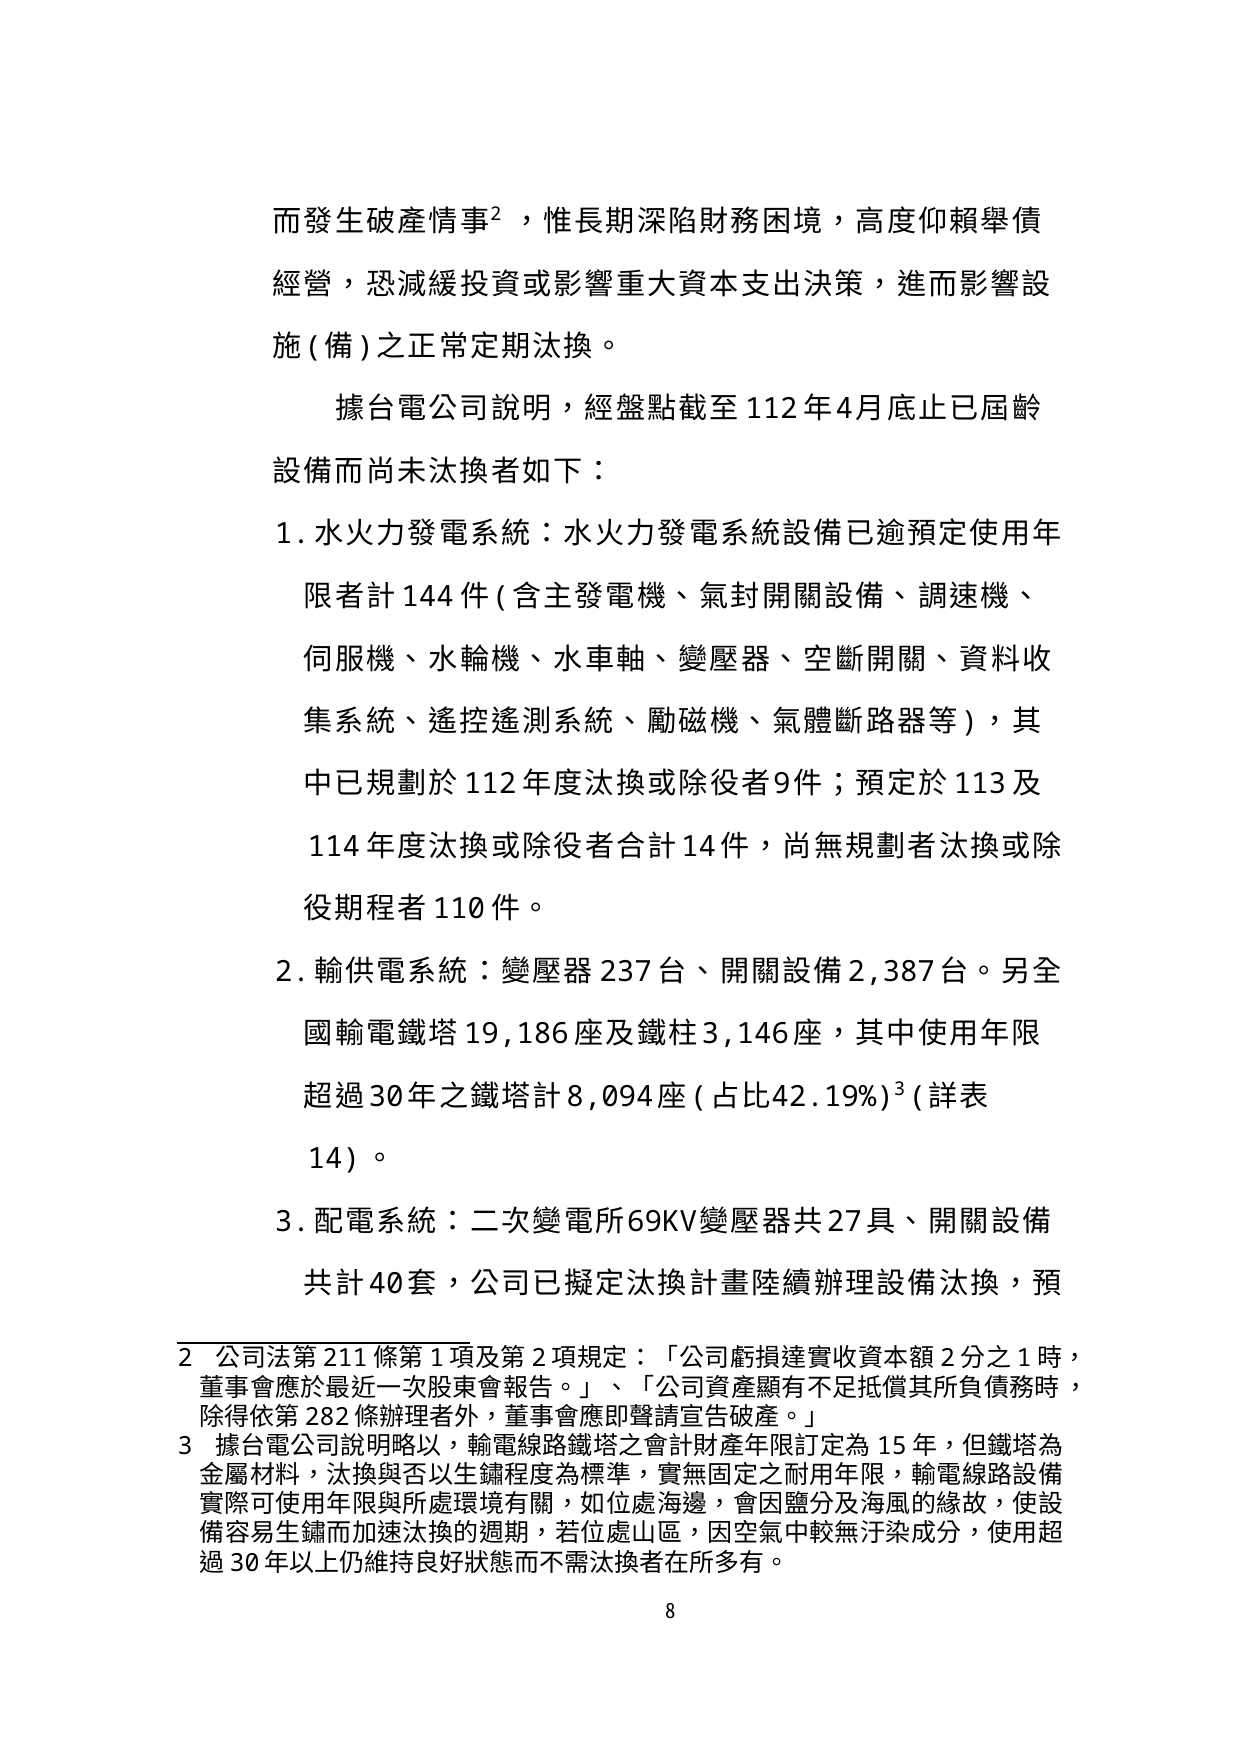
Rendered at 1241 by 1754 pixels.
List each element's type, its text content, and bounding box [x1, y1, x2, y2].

text 1.水火力發電系統：水火力發電系統設備已逾預定使用年限者計144件(含主發電機、氣封開關設備、調速機、伺服機、水輪機、水車軸、變壓器、空斷開關、資料收集系統、遙控遙測系統、勵磁機、氣體斷路器等)，其中已規劃於112年度汰換或除役者9件；預定於113及114年度汰換或除役者合計14件，尚無規劃者汰換或除役期程者110件。 [266, 490, 1063, 927]
text 3.配電系統：二次變電所69KV變壓器共27具、開關設備共計40套，公司已擬定汰換計畫陸續辦理設備汰換，預 [266, 1177, 1063, 1302]
text 雖然台電公司屬國營事業，尚不致於因財務狀況欠佳而發生破產情事，惟長期深陷財務困境，高度仰賴舉債經營，恐減緩投資或影響重大資本支出決策，進而影響設施(備)之正常定期汰換。 [266, 177, 1063, 365]
text 2.輸供電系統：變壓器237台、開關設備2,387台。另全國輸電鐵塔19,186座及鐵柱3,146座，其中使用年限超過30年之鐵塔計8,094座(占比42.19%)(詳表14)。 [266, 927, 1063, 1177]
text 據台電公司說明略以，輸電線路鐵塔之會計財產年限訂定為15年，但鐵塔為金屬材料，汰換與否以生鏽程度為標準，實無固定之耐用年限，輸電線路設備實際可使用年限與所處環境有關，如位處海邊，會因鹽分及海風的緣故，使設備容易生鏽而加速汰換的週期，若位處山區，因空氣中較無汙染成分，使用超過30年以上仍維持良好狀態而不需汰換者在所多有。 [177, 1431, 1063, 1577]
text 據台電公司說明，經盤點截至112年4月底止已屆齡設備而尚未汰換者如下： [266, 365, 1063, 490]
text 公司法第211條第1項及第2項規定：「公司虧損達實收資本額2分之1時，董事會應於最近一次股東會報告。」、「公司資產顯有不足抵償其所負債務時，除得依第282條辦理者外，董事會應即聲請宣告破產。」 [177, 1343, 1063, 1431]
